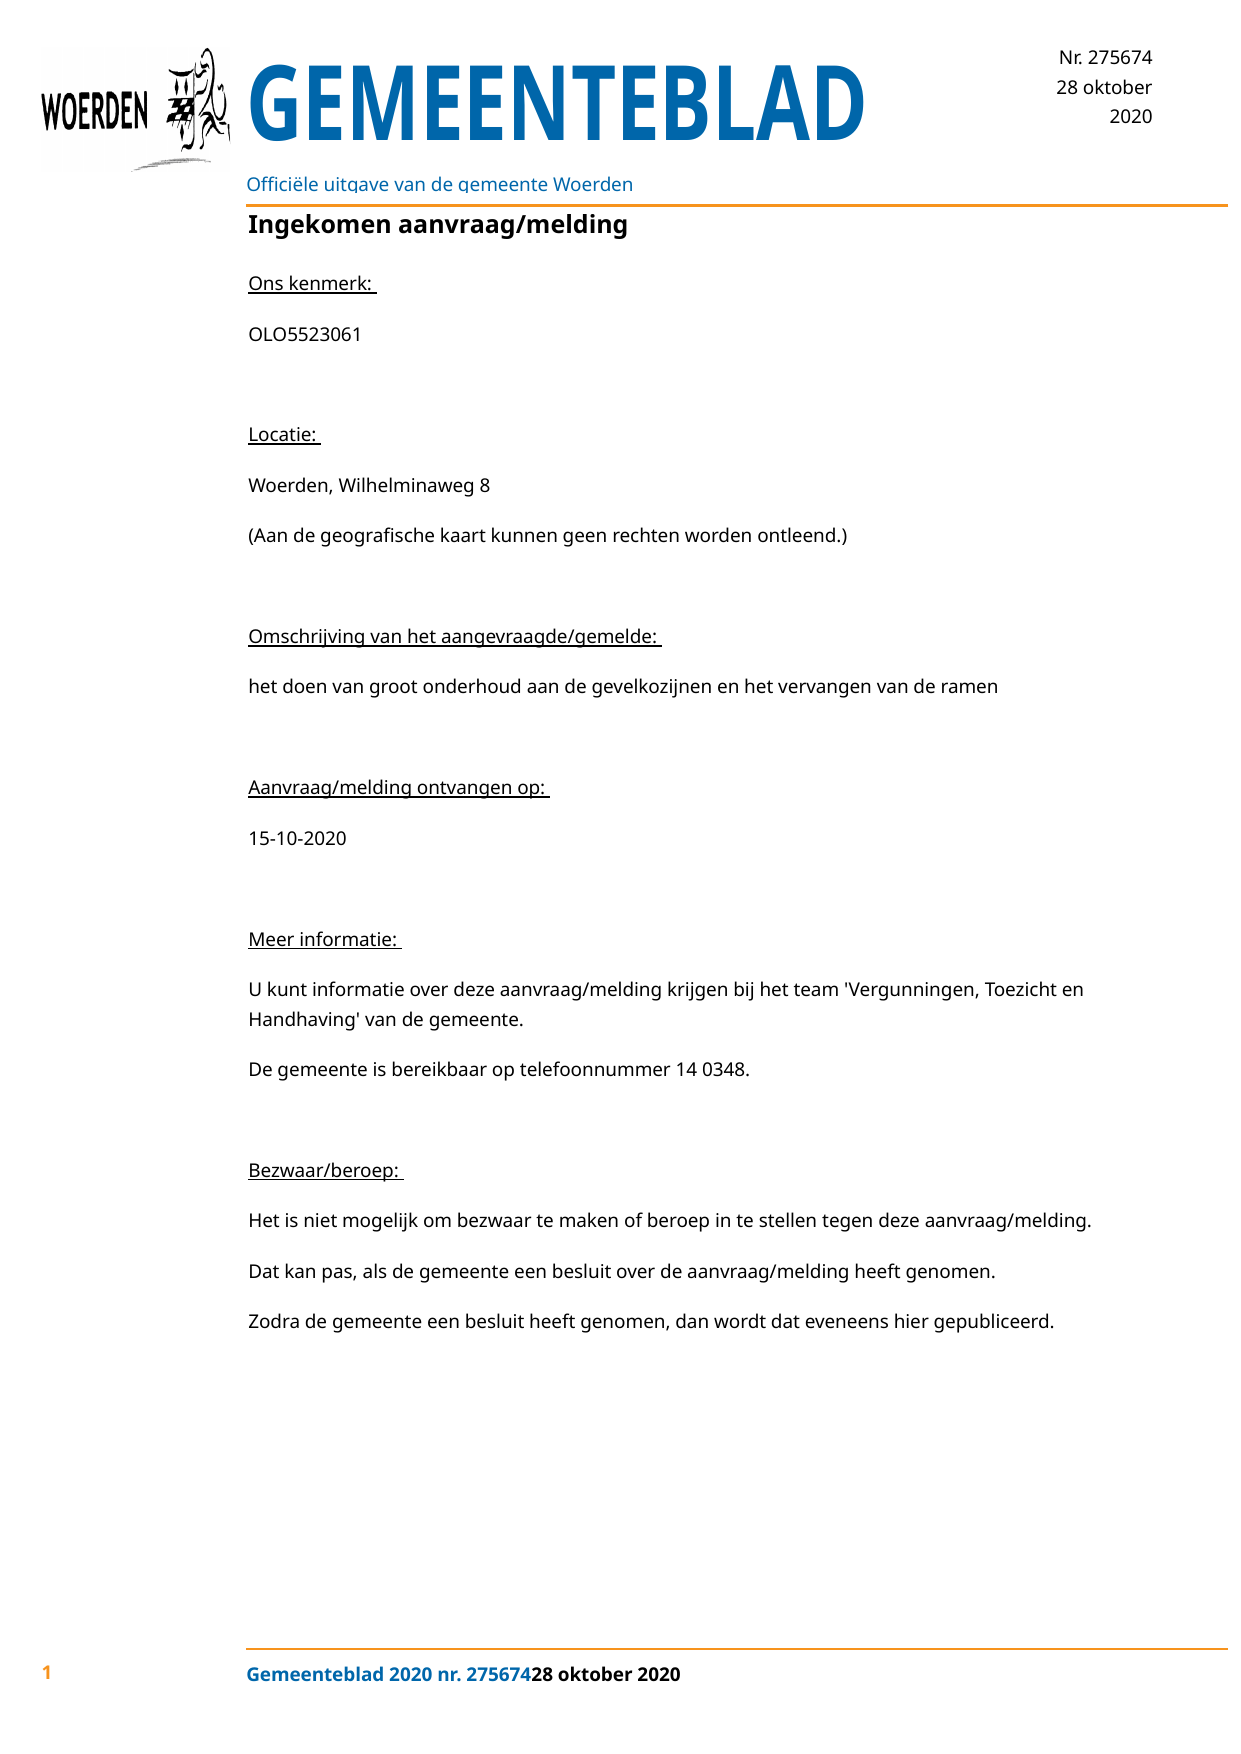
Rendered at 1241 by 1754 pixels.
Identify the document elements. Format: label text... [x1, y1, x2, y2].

text U kunt informatie over deze aanvraag/melding krijgen bij het team 'Vergunningen, Toezicht en Handhaving' van de gemeente. [248, 976, 1152, 1031]
text Het is niet mogelijk om bezwaar te maken of beroep in te stellen tegen deze aanvraag/melding. [248, 1207, 1152, 1233]
text Woerden, Wilhelminaweg 8 [248, 472, 1152, 498]
text Dat kan pas, als de gemeente een besluit over de aanvraag/melding heeft genomen. [248, 1258, 1152, 1283]
text Omschrijving van het aangevraagde/gemelde: [248, 623, 1152, 649]
text Zodra de gemeente een besluit heeft genomen, dan wordt dat eveneens hier gepubliceerd. [248, 1308, 1152, 1334]
text het doen van groot onderhoud aan de gevelkozijnen en het vervangen van de ramen [248, 674, 1152, 699]
picture [41, 47, 231, 172]
text (Aan de geografische kaart kunnen geen rechten worden ontleend.) [248, 522, 1152, 548]
text Aanvraag/melding ontvangen op: [248, 774, 1152, 800]
text De gemeente is bereikbaar op telefoonnummer 14 0348. [248, 1056, 1152, 1082]
text Meer informatie: [248, 926, 1152, 951]
text OLO5523061 [248, 321, 1152, 346]
text Locatie: [248, 422, 1152, 447]
text Bezwaar/beroep: [248, 1157, 1152, 1183]
text Ons kenmerk: [248, 270, 1152, 296]
text 15-10-2020 [248, 825, 1152, 851]
text Ingekomen aanvraag/melding [248, 207, 1152, 241]
